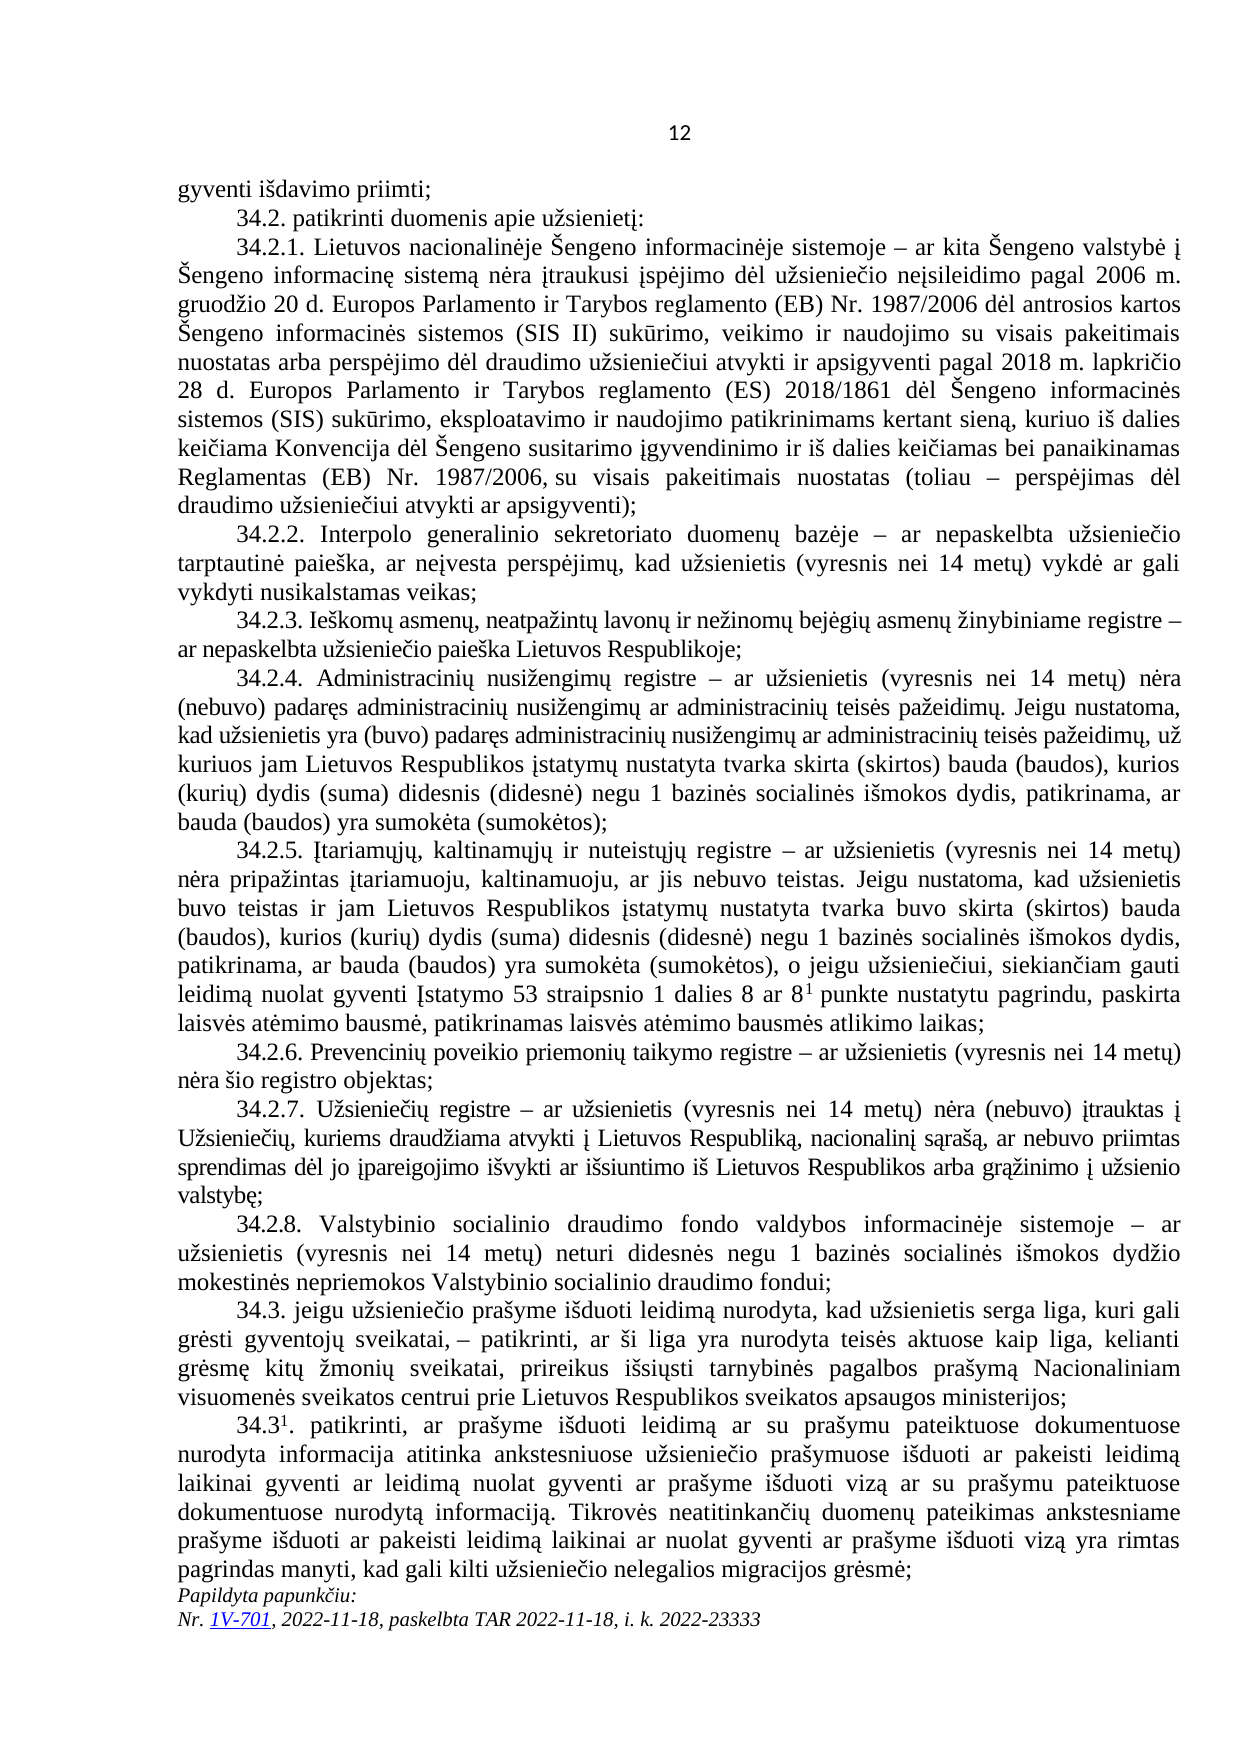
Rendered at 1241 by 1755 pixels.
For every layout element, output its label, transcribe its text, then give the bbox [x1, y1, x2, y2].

text Nr. 1V-701, 2022-11-18, paskelbta TAR 2022-11-18, i. k. 2022-23333 [177, 1607, 1181, 1631]
text 34.2.3. Ieškomų asmenų, neatpažintų lavonų ir nežinomų bejėgių asmenų žinybiniame registre – ar nepaskelbta užsieniečio paieška Lietuvos Respublikoje; [177, 605, 1181, 663]
text 34.2.4. Administracinių nusižengimų registre – ar užsienietis (vyresnis nei 14 metų) nėra (nebuvo) padaręs administracinių nusižengimų ar administracinių teisės pažeidimų. Jeigu nustatoma, kad užsienietis yra (buvo) padaręs administracinių nusižengimų ar administracinių teisės pažeidimų, už kuriuos jam Lietuvos Respublikos įstatymų nustatyta tvarka skirta (skirtos) bauda (baudos), kurios (kurių) dydis (suma) didesnis (didesnė) negu 1 bazinės socialinės išmokos dydis, patikrinama, ar bauda (baudos) yra sumokėta (sumokėtos); [177, 663, 1181, 835]
text 34.2.5. Įtariamųjų, kaltinamųjų ir nuteistųjų registre – ar užsienietis (vyresnis nei 14 metų) nėra pripažintas įtariamuoju, kaltinamuoju, ar jis nebuvo teistas. Jeigu nustatoma, kad užsienietis buvo teistas ir jam Lietuvos Respublikos įstatymų nustatyta tvarka buvo skirta (skirtos) bauda (baudos), kurios (kurių) dydis (suma) didesnis (didesnė) negu 1 bazinės socialinės išmokos dydis, patikrinama, ar bauda (baudos) yra sumokėta (sumokėtos), o jeigu užsieniečiui, siekiančiam gauti leidimą nuolat gyventi Įstatymo 53 straipsnio 1 dalies 8 ar 81 punkte nustatytu pagrindu, paskirta laisvės atėmimo bausmė, patikrinamas laisvės atėmimo bausmės atlikimo laikas; [177, 835, 1181, 1037]
text gyventi išdavimo priimti; [177, 174, 1181, 203]
text 34.3. jeigu užsieniečio prašyme išduoti leidimą nurodyta, kad užsienietis serga liga, kuri gali grėsti gyventojų sveikatai, – patikrinti, ar ši liga yra nurodyta teisės aktuose kaip liga, kelianti grėsmę kitų žmonių sveikatai, prireikus išsiųsti tarnybinės pagalbos prašymą Nacionaliniam visuomenės sveikatos centrui prie Lietuvos Respublikos sveikatos apsaugos ministerijos; [177, 1295, 1181, 1410]
text 34.2.6. Prevencinių poveikio priemonių taikymo registre – ar užsienietis (vyresnis nei 14 metų) nėra šio registro objektas; [177, 1037, 1181, 1094]
text 34.2.7. Užsieniečių registre – ar užsienietis (vyresnis nei 14 metų) nėra (nebuvo) įtrauktas į Užsieniečių, kuriems draudžiama atvykti į Lietuvos Respubliką, nacionalinį sąrašą, ar nebuvo priimtas sprendimas dėl jo įpareigojimo išvykti ar išsiuntimo iš Lietuvos Respublikos arba grąžinimo į užsienio valstybę; [177, 1094, 1181, 1209]
text 34.2.1. Lietuvos nacionalinėje Šengeno informacinėje sistemoje – ar kita Šengeno valstybė į Šengeno informacinę sistemą nėra įtraukusi įspėjimo dėl užsieniečio neįsileidimo pagal 2006 m. gruodžio 20 d. Europos Parlamento ir Tarybos reglamento (EB) Nr. 1987/2006 dėl antrosios kartos Šengeno informacinės sistemos (SIS II) sukūrimo, veikimo ir naudojimo su visais pakeitimais nuostatas arba perspėjimo dėl draudimo užsieniečiui atvykti ir apsigyventi pagal 2018 m. lapkričio 28 d. Europos Parlamento ir Tarybos reglamento (ES) 2018/1861 dėl Šengeno informacinės sistemos (SIS) sukūrimo, eksploatavimo ir naudojimo patikrinimams kertant sieną, kuriuo iš dalies keičiama Konvencija dėl Šengeno susitarimo įgyvendinimo ir iš dalies keičiamas bei panaikinamas Reglamentas (EB) Nr. 1987/2006, su visais pakeitimais nuostatas (toliau – perspėjimas dėl draudimo užsieniečiui atvykti ar apsigyventi); [177, 232, 1181, 519]
text 34.2. patikrinti duomenis apie užsienietį: [177, 203, 1181, 232]
text 34.2.8. Valstybinio socialinio draudimo fondo valdybos informacinėje sistemoje – ar užsienietis (vyresnis nei 14 metų) neturi didesnės negu 1 bazinės socialinės išmokos dydžio mokestinės nepriemokos Valstybinio socialinio draudimo fondui; [177, 1209, 1181, 1295]
text Papildyta papunkčiu: [177, 1583, 1181, 1607]
text 34.31. patikrinti, ar prašyme išduoti leidimą ar su prašymu pateiktuose dokumentuose nurodyta informacija atitinka ankstesniuose užsieniečio prašymuose išduoti ar pakeisti leidimą laikinai gyventi ar leidimą nuolat gyventi ar prašyme išduoti vizą ar su prašymu pateiktuose dokumentuose nurodytą informaciją. Tikrovės neatitinkančių duomenų pateikimas ankstesniame prašyme išduoti ar pakeisti leidimą laikinai ar nuolat gyventi ar prašyme išduoti vizą yra rimtas pagrindas manyti, kad gali kilti užsieniečio nelegalios migracijos grėsmė; [177, 1410, 1181, 1583]
text 34.2.2. Interpolo generalinio sekretoriato duomenų bazėje – ar nepaskelbta užsieniečio tarptautinė paieška, ar neįvesta perspėjimų, kad užsienietis (vyresnis nei 14 metų) vykdė ar gali vykdyti nusikalstamas veikas; [177, 519, 1181, 605]
